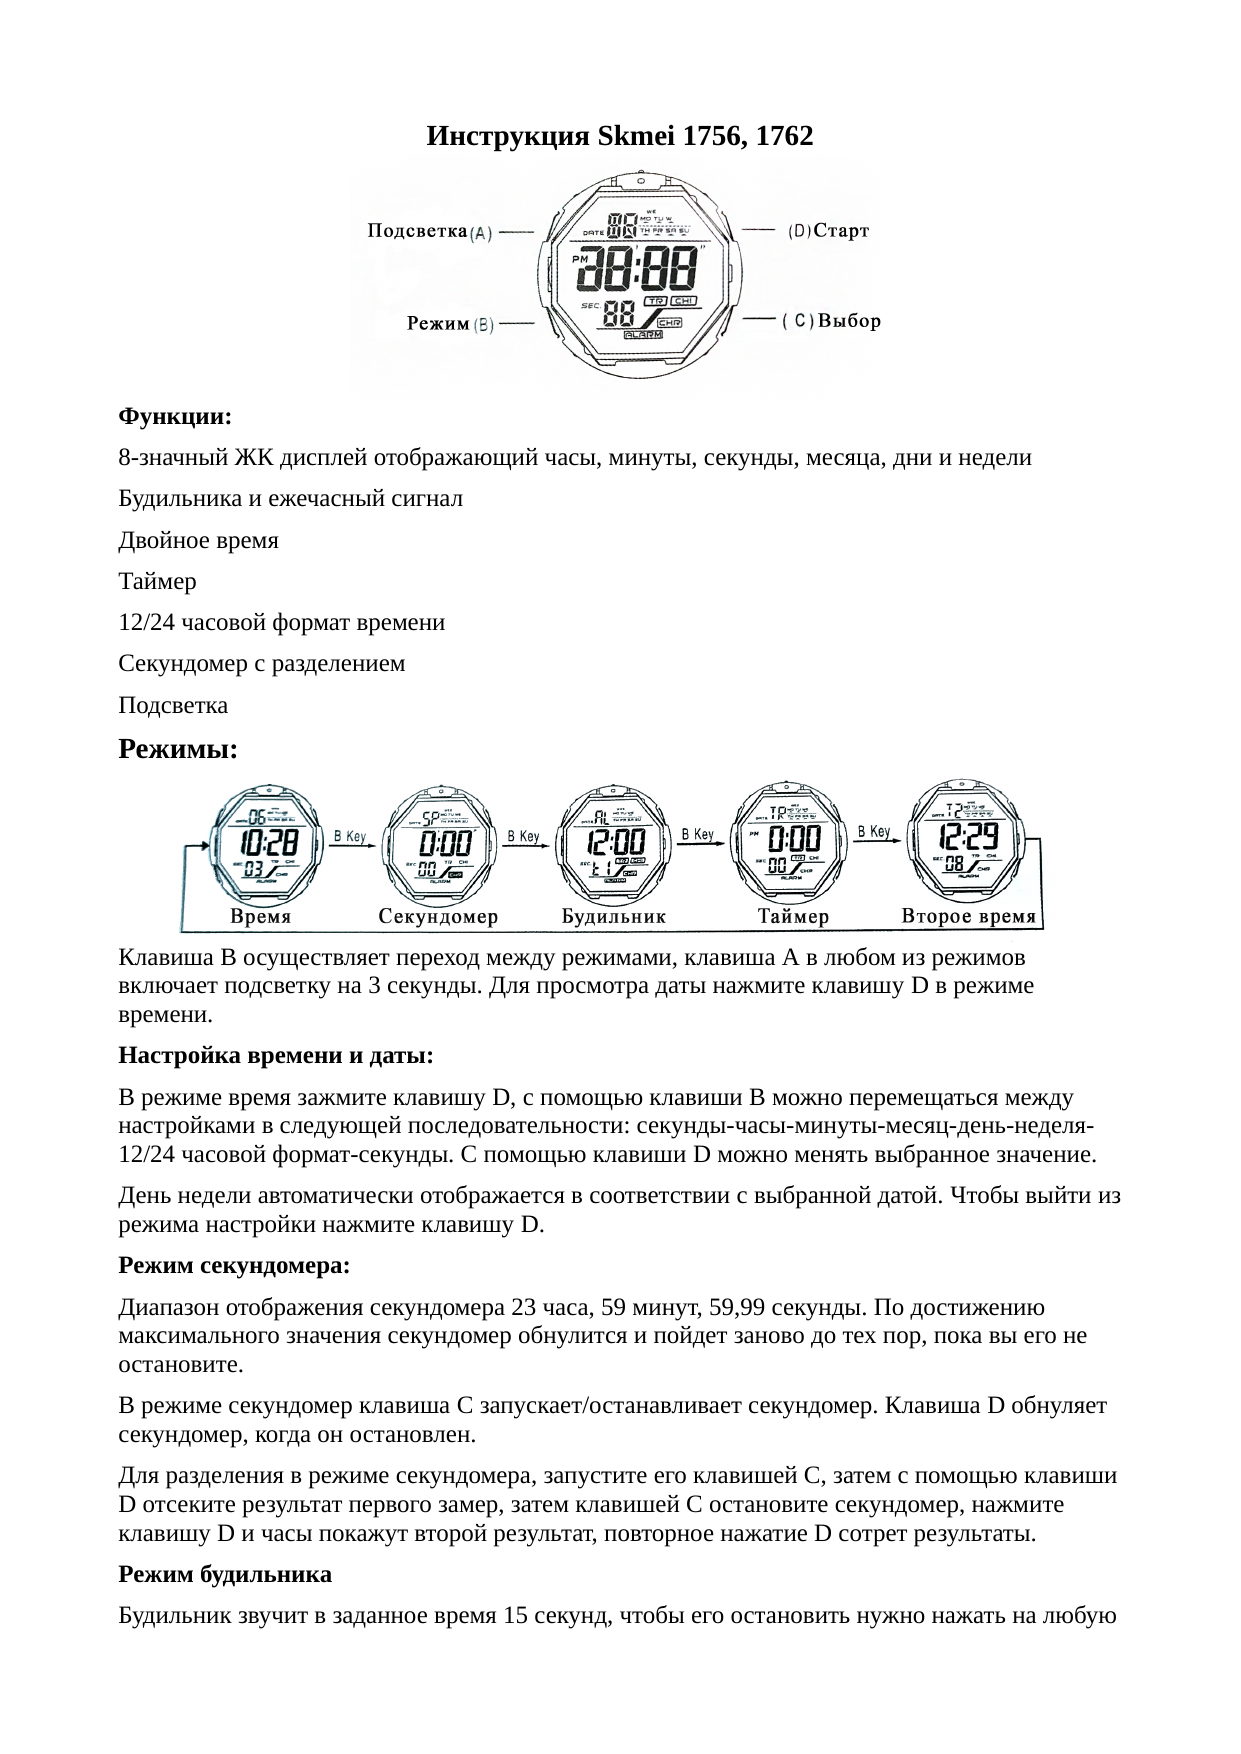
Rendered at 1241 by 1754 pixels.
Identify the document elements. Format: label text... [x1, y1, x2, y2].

text Для разделения в режиме секундомера, запустите его клавишей C, затем с помощью клавиши D отсеките результат первого замер, затем клавишей C остановите секундомер, нажмите клавишу D и часы покажут второй результат, повторное нажатие D сотрет результаты. [118, 1461, 1122, 1547]
text День недели автоматически отображается в соответствии с выбранной датой. Чтобы выйти из режима настройки нажмите клавишу D. [118, 1181, 1122, 1238]
text Подсветка [118, 690, 1122, 718]
text Будильника и ежечасный сигнал [118, 483, 1122, 512]
text Режим будильника [118, 1559, 1122, 1588]
text Режим секундомера: [118, 1251, 1122, 1279]
text Настройка времени и даты: [118, 1041, 1122, 1069]
text Секундомер с разделением [118, 648, 1122, 677]
text Будильник звучит в заданное время 15 секунд, чтобы его остановить нужно нажать на любую [118, 1601, 1122, 1629]
text Двойное время [118, 525, 1122, 553]
text В режиме секундомер клавиша С запускает/останавливает секундомер. Клавиша D обнуляет секундомер, когда он остановлен. [118, 1391, 1122, 1448]
text Функции: [118, 164, 1122, 430]
text Диапазон отображения секундомера 23 часа, 59 минут, 59,99 секунды. По достижению максимального значения секундомер обнулится и пойдет заново до тех пор, пока вы его не остановите. [118, 1292, 1122, 1378]
text Клавиша В осуществляет переход между режимами, клавиша А в любом из режимов включает подсветку на 3 секунды. Для просмотра даты нажмите клавишу D в режиме времени. [118, 777, 1122, 1028]
text Режимы: [118, 731, 1122, 764]
text 8-значный ЖК дисплей отображающий часы, минуты, секунды, месяца, дни и недели [118, 442, 1122, 471]
text В режиме время зажмите клавишу D, c помощью клавиши В можно перемещаться между настройками в следующей последовательности: секунды-часы-минуты-месяц-день-неделя-12/24 часовой формат-секунды. С помощью клавиши D можно менять выбранное значение. [118, 1082, 1122, 1168]
text Таймер [118, 566, 1122, 595]
text 12/24 часовой формат времени [118, 607, 1122, 636]
picture [350, 154, 891, 401]
text Инструкция Skmei 1756, 1762 [118, 118, 1122, 152]
